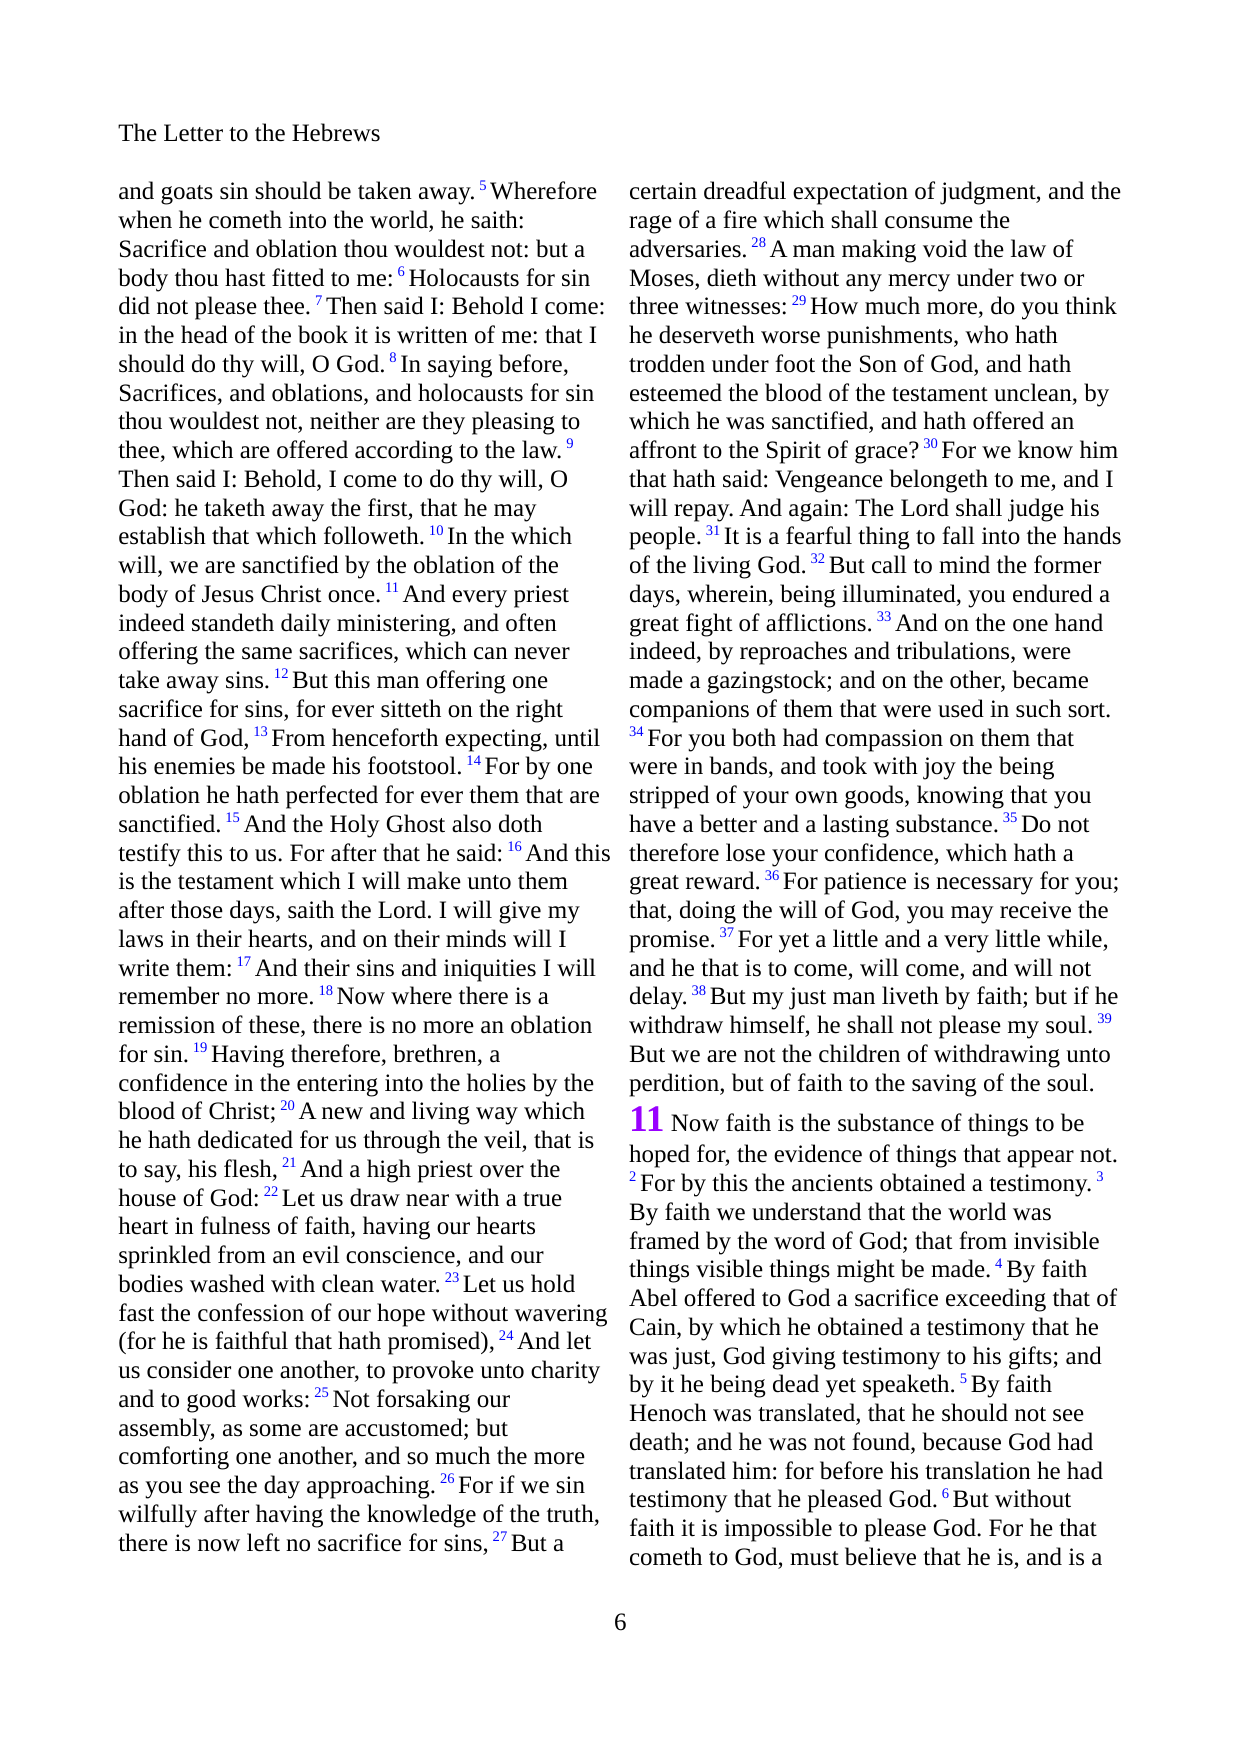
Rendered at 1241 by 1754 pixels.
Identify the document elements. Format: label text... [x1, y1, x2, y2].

text 11 Now faith is the substance of things to be hoped for, the evidence of things that appear not. 2 For by this the ancients obtained a testimony. 3 By faith we understand that the world was framed by the word of God; that from invisible things visible things might be made. 4 By faith Abel offered to God a sacrifice exceeding that of Cain, by which he obtained a testimony that he was just, God giving testimony to his gifts; and by it he being dead yet speaketh. 5 By faith Henoch was translated, that he should not see death; and he was not found, because God had translated him: for before his translation he had testimony that he pleased God. 6 But without faith it is impossible to please God. For he that cometh to God, must believe that he is, and is a [629, 1096, 1122, 1571]
text and goats sin should be taken away. 5 Wherefore when he cometh into the world, he saith: Sacrifice and oblation thou wouldest not: but a body thou hast fitted to me: 6 Holocausts for sin did not please thee. 7 Then said I: Behold I come: in the head of the book it is written of me: that I should do thy will, O God. 8 In saying before, Sacrifices, and oblations, and holocausts for sin thou wouldest not, neither are they pleasing to thee, which are offered according to the law. 9 Then said I: Behold, I come to do thy will, O God: he taketh away the first, that he may establish that which followeth. 10 In the which will, we are sanctified by the oblation of the body of Jesus Christ once. 11 And every priest indeed standeth daily ministering, and often offering the same sacrifices, which can never take away sins. 12 But this man offering one sacrifice for sins, for ever sitteth on the right hand of God, 13 From henceforth expecting, until his enemies be made his footstool. 14 For by one oblation he hath perfected for ever them that are sanctified. 15 And the Holy Ghost also doth testify this to us. For after that he said: 16 And this is the testament which I will make unto them after those days, saith the Lord. I will give my laws in their hearts, and on their minds will I write them: 17 And their sins and iniquities I will remember no more. 18 Now where there is a remission of these, there is no more an oblation for sin. 19 Having therefore, brethren, a confidence in the entering into the holies by the blood of Christ; 20 A new and living way which he hath dedicated for us through the veil, that is to say, his flesh, 21 And a high priest over the house of God: 22 Let us draw near with a true heart in fulness of faith, having our hearts sprinkled from an evil conscience, and our bodies washed with clean water. 23 Let us hold fast the confession of our hope without wavering (for he is faithful that hath promised), 24 And let us consider one another, to provoke unto charity and to good works: 25 Not forsaking our assembly, as some are accustomed; but comforting one another, and so much the more as you see the day approaching. 26 For if we sin wilfully after having the knowledge of the truth, there is now left no sacrifice for sins, 27 But a [118, 176, 611, 1556]
text certain dreadful expectation of judgment, and the rage of a fire which shall consume the adversaries. 28 A man making void the law of Moses, dieth without any mercy under two or three witnesses: 29 How much more, do you think he deserveth worse punishments, who hath trodden under foot the Son of God, and hath esteemed the blood of the testament unclean, by which he was sanctified, and hath offered an affront to the Spirit of grace? 30 For we know him that hath said: Vengeance belongeth to me, and I will repay. And again: The Lord shall judge his people. 31 It is a fearful thing to fall into the hands of the living God. 32 But call to mind the former days, wherein, being illuminated, you endured a great fight of afflictions. 33 And on the one hand indeed, by reproaches and tribulations, were made a gazingstock; and on the other, became companions of them that were used in such sort. 34 For you both had compassion on them that were in bands, and took with joy the being stripped of your own goods, knowing that you have a better and a lasting substance. 35 Do not therefore lose your confidence, which hath a great reward. 36 For patience is necessary for you; that, doing the will of God, you may receive the promise. 37 For yet a little and a very little while, and he that is to come, will come, and will not delay. 38 But my just man liveth by faith; but if he withdraw himself, he shall not please my soul. 39 But we are not the children of withdrawing unto perdition, but of faith to the saving of the soul. [629, 176, 1122, 1096]
